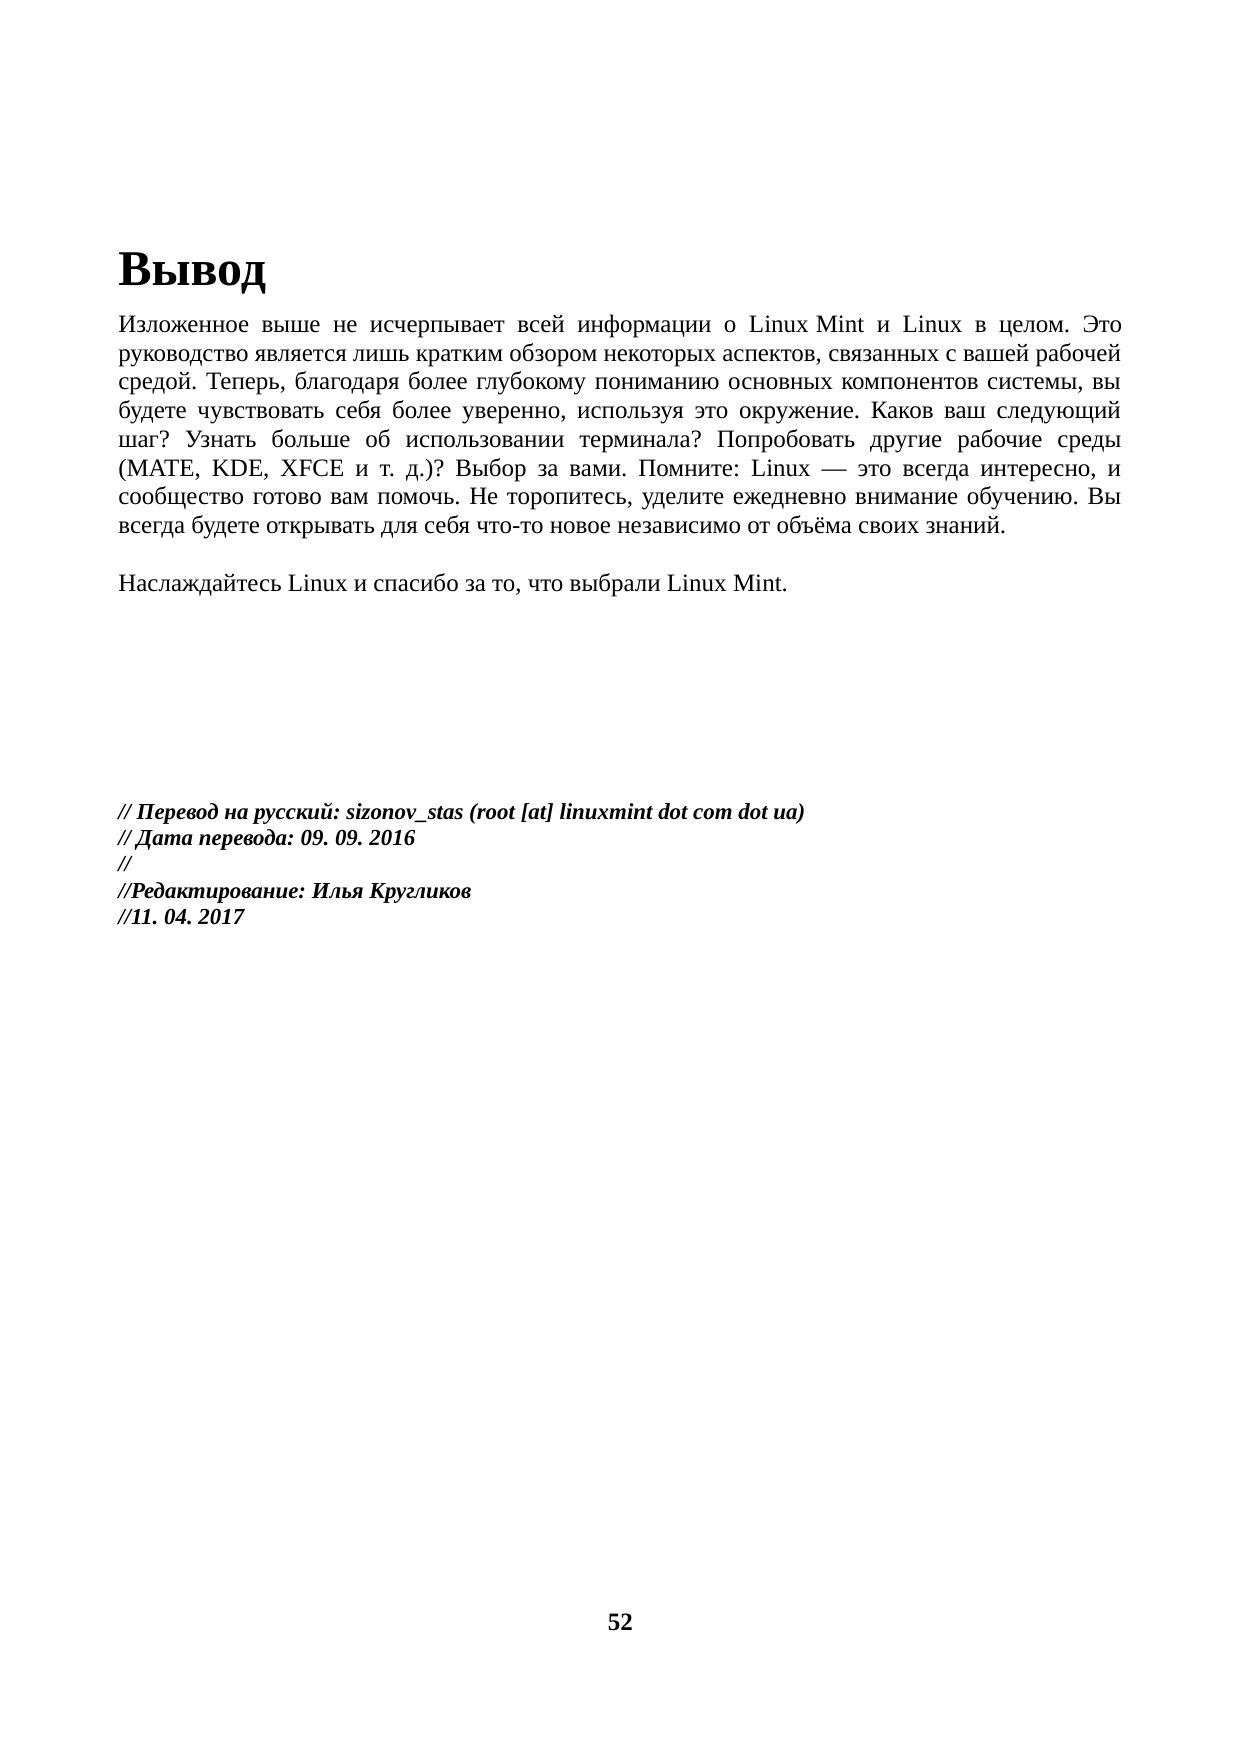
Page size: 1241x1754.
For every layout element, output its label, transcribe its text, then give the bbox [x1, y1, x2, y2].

text //11. 04. 2017 [118, 903, 1122, 929]
text Изложенное выше не исчерпывает всей информации о Linux Mint и Linux в целом. Это руководство является лишь кратким обзором некоторых аспектов, связанных с вашей рабочей средой. Теперь, благодаря более глубокому пониманию основных компонентов системы, вы будете чувствовать себя более уверенно, используя это окружение. Каков ваш следующий шаг? Узнать больше об использовании терминала? Попробовать другие рабочие среды (MATE, KDE, XFCE и т. д.)? Выбор за вами. Помните: Linux — это всегда интересно, и сообщество готово вам помочь. Не торопитесь, уделите ежедневно внимание обучению. Вы всегда будете открывать для себя что-то новое независимо от объёма своих знаний. [118, 309, 1122, 539]
text // [118, 850, 1122, 877]
text //Редактирование: Илья Кругликов [118, 877, 1122, 903]
subtitle Вывод [118, 239, 1122, 296]
text // Дата перевода: 09. 09. 2016 [118, 824, 1122, 850]
text Наслаждайтесь Linux и спасибо за то, что выбрали Linux Mint. [118, 568, 1122, 596]
text // Перевод на русский: sizonov_stas (root [at] linuxmint dot com dot ua) [118, 798, 1122, 824]
